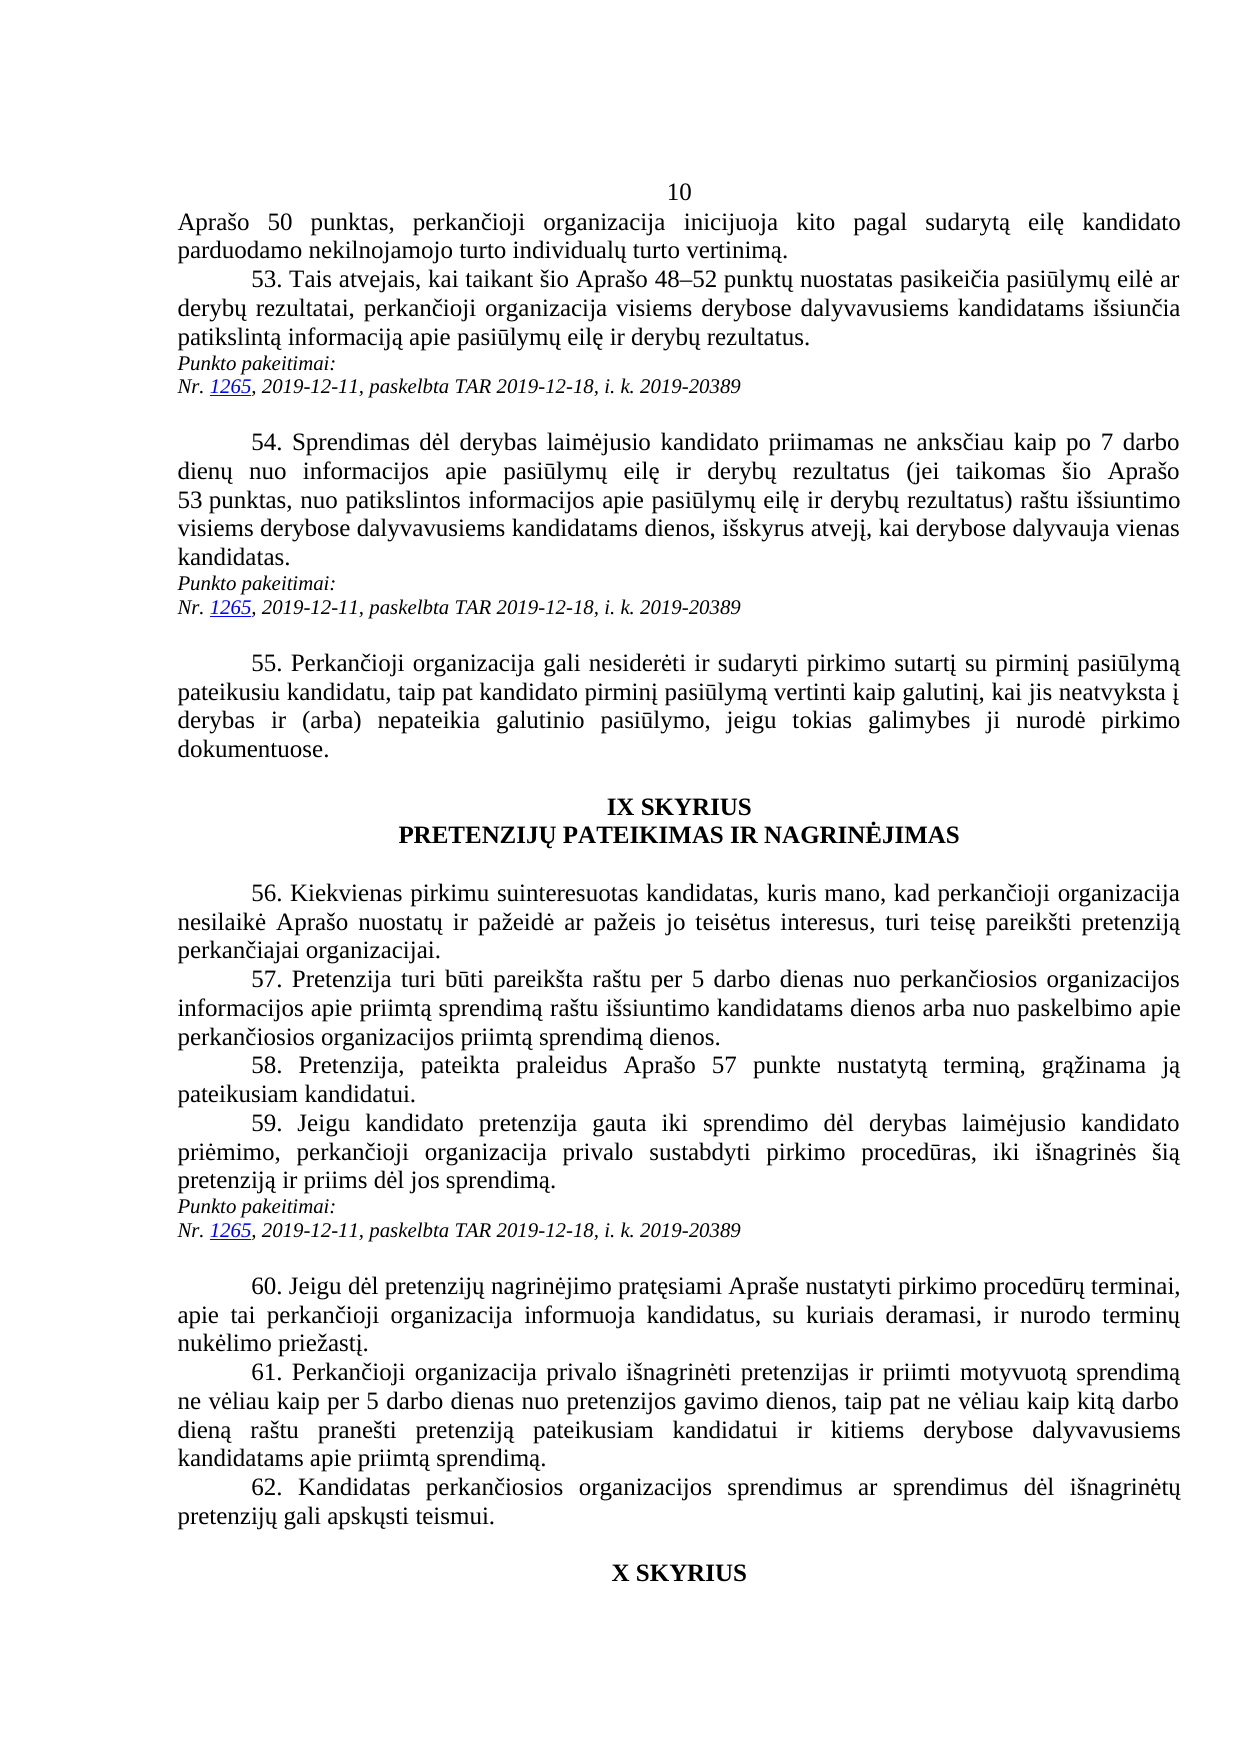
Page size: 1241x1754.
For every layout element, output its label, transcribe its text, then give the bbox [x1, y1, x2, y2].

text 54. Sprendimas dėl derybas laimėjusio kandidato priimamas ne anksčiau kaip po 7 darbo dienų nuo informacijos apie pasiūlymų eilę ir derybų rezultatus (jei taikomas šio Aprašo 53 punktas, nuo patikslintos informacijos apie pasiūlymų eilę ir derybų rezultatus) raštu išsiuntimo visiems derybose dalyvavusiems kandidatams dienos, išskyrus atvejį, kai derybose dalyvauja vienas kandidatas. [177, 427, 1181, 571]
text PRETENZIJŲ PATEIKIMAS IR NAGRINĖJIMAS [177, 820, 1181, 849]
text X SKYRIUS [177, 1558, 1181, 1587]
text 56. Kiekvienas pirkimu suinteresuotas kandidatas, kuris mano, kad perkančioji organizacija nesilaikė Aprašo nuostatų ir pažeidė ar pažeis jo teisėtus interesus, turi teisę pareikšti pretenziją perkančiajai organizacijai. [177, 878, 1181, 964]
text 53. Tais atvejais, kai taikant šio Aprašo 48–52 punktų nuostatas pasikeičia pasiūlymų eilė ar derybų rezultatai, perkančioji organizacija visiems derybose dalyvavusiems kandidatams išsiunčia patikslintą informaciją apie pasiūlymų eilę ir derybų rezultatus. [177, 264, 1181, 350]
text Nr. 1265, 2019-12-11, paskelbta TAR 2019-12-18, i. k. 2019-20389 [177, 374, 1181, 398]
text Punkto pakeitimai: [177, 350, 1181, 374]
text Punkto pakeitimai: [177, 1194, 1181, 1218]
text 60. Jeigu dėl pretenzijų nagrinėjimo pratęsiami Apraše nustatyti pirkimo procedūrų terminai, apie tai perkančioji organizacija informuoja kandidatus, su kuriais deramasi, ir nurodo terminų nukėlimo priežastį. [177, 1271, 1181, 1357]
text 59. Jeigu kandidato pretenzija gauta iki sprendimo dėl derybas laimėjusio kandidato priėmimo, perkančioji organizacija privalo sustabdyti pirkimo procedūras, iki išnagrinės šią pretenziją ir priims dėl jos sprendimą. [177, 1108, 1181, 1194]
text Nr. 1265, 2019-12-11, paskelbta TAR 2019-12-18, i. k. 2019-20389 [177, 1218, 1181, 1242]
text 57. Pretenzija turi būti pareikšta raštu per 5 darbo dienas nuo perkančiosios organizacijos informacijos apie priimtą sprendimą raštu išsiuntimo kandidatams dienos arba nuo paskelbimo apie perkančiosios organizacijos priimtą sprendimą dienos. [177, 964, 1181, 1050]
text 55. Perkančioji organizacija gali nesiderėti ir sudaryti pirkimo sutartį su pirminį pasiūlymą pateikusiu kandidatu, taip pat kandidato pirminį pasiūlymą vertinti kaip galutinį, kai jis neatvyksta į derybas ir (arba) nepateikia galutinio pasiūlymo, jeigu tokias galimybes ji nurodė pirkimo dokumentuose. [177, 648, 1181, 763]
text 61. Perkančioji organizacija privalo išnagrinėti pretenzijas ir priimti motyvuotą sprendimą ne vėliau kaip per 5 darbo dienas nuo pretenzijos gavimo dienos, taip pat ne vėliau kaip kitą darbo dieną raštu pranešti pretenziją pateikusiam kandidatui ir kitiems derybose dalyvavusiems kandidatams apie priimtą sprendimą. [177, 1357, 1181, 1472]
text IX SKYRIUS [177, 792, 1181, 820]
text Punkto pakeitimai: [177, 571, 1181, 595]
text Aprašo 50 punktas, perkančioji organizacija inicijuoja kito pagal sudarytą eilę kandidato parduodamo nekilnojamojo turto individualų turto vertinimą. [177, 207, 1181, 264]
text Nr. 1265, 2019-12-11, paskelbta TAR 2019-12-18, i. k. 2019-20389 [177, 595, 1181, 619]
text 58. Pretenzija, pateikta praleidus Aprašo 57 punkte nustatytą terminą, grąžinama ją pateikusiam kandidatui. [177, 1050, 1181, 1108]
text 62. Kandidatas perkančiosios organizacijos sprendimus ar sprendimus dėl išnagrinėtų pretenzijų gali apskųsti teismui. [177, 1472, 1181, 1530]
